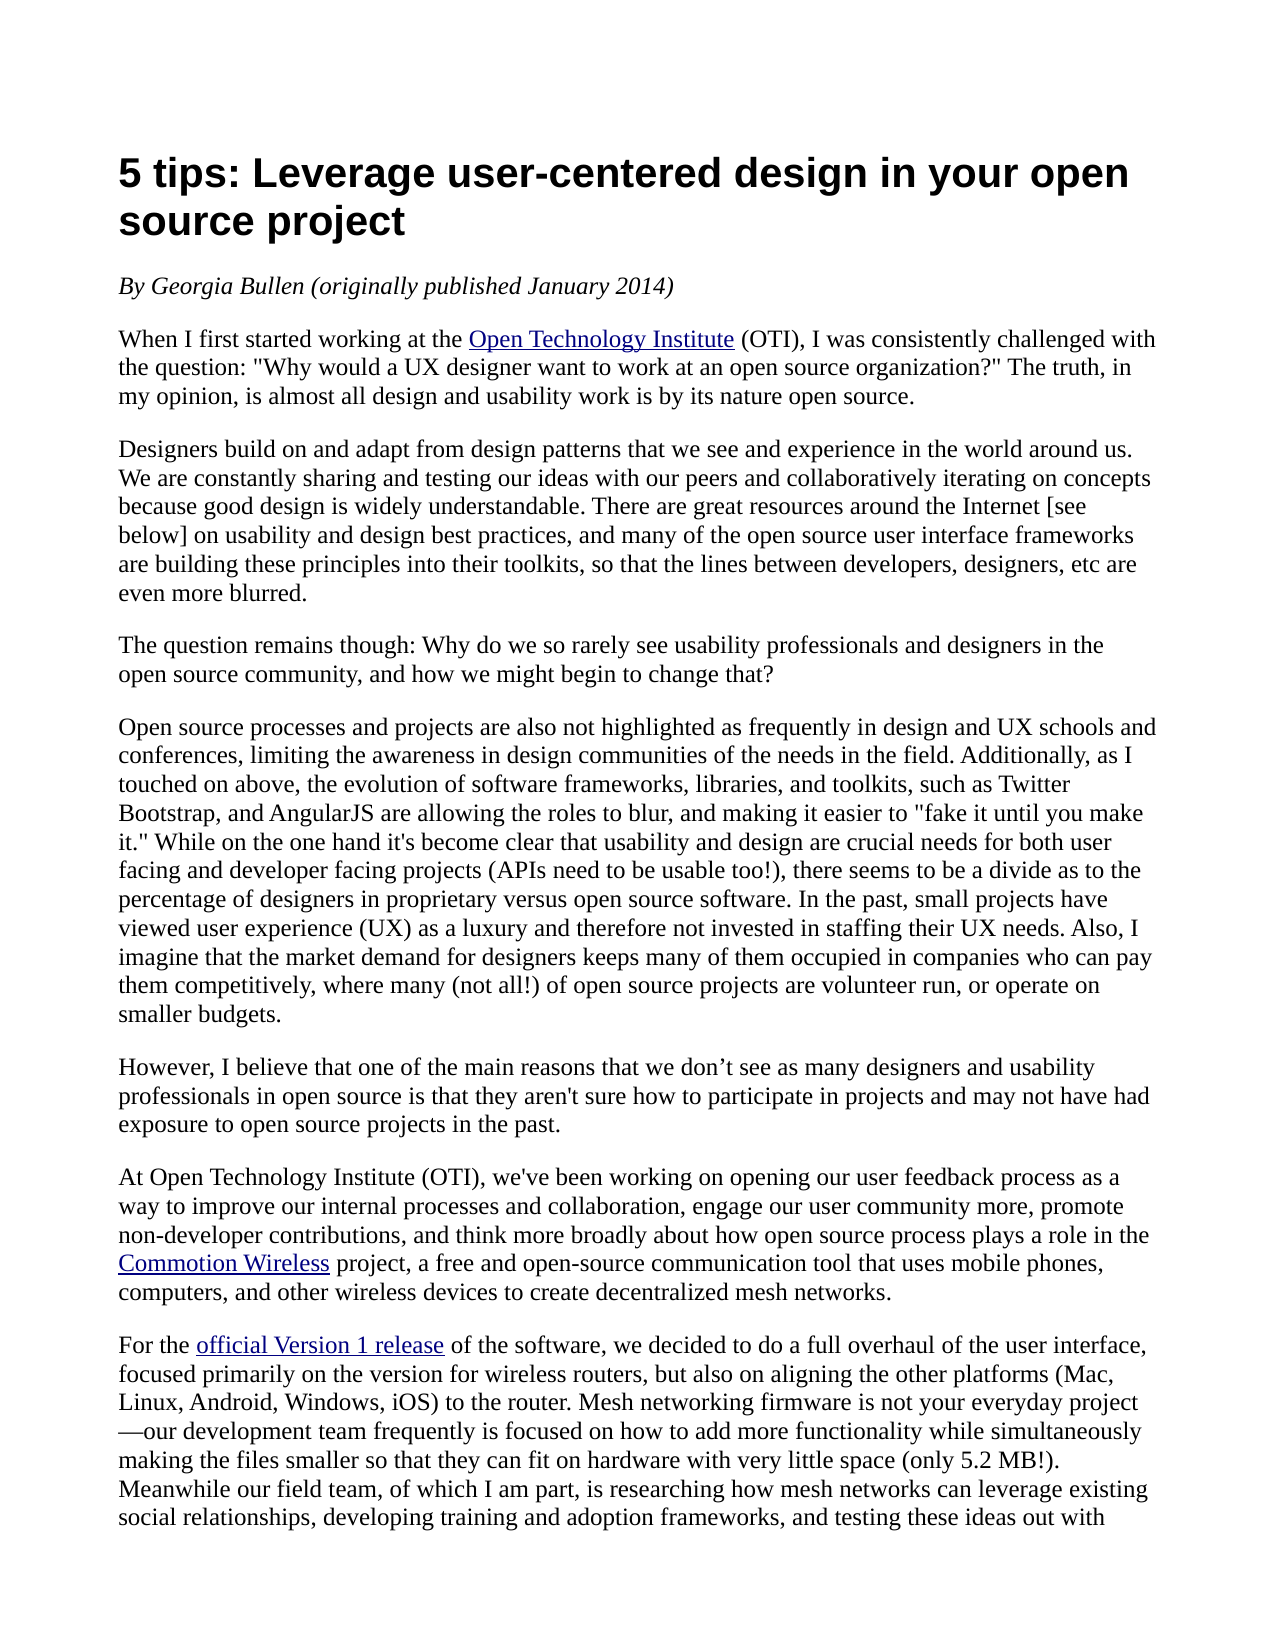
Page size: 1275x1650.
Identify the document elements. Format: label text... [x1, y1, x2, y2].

text Designers build on and adapt from design patterns that we see and experience in the world around us. We are constantly sharing and testing our ideas with our peers and collaboratively iterating on concepts because good design is widely understandable. There are great resources around the Internet [see below] on usability and design best practices, and many of the open source user interface frameworks are building these principles into their toolkits, so that the lines between developers, designers, etc are even more blurred. [118, 434, 1157, 606]
text Open source processes and projects are also not highlighted as frequently in design and UX schools and conferences, limiting the awareness in design communities of the needs in the field. Additionally, as I touched on above, the evolution of software frameworks, libraries, and toolkits, such as Twitter Bootstrap, and AngularJS are allowing the roles to blur, and making it easier to "fake it until you make it." While on the one hand it's become clear that usability and design are crucial needs for both user facing and developer facing projects (APIs need to be usable too!), there seems to be a divide as to the percentage of designers in proprietary versus open source software. In the past, small projects have viewed user experience (UX) as a luxury and therefore not invested in staffing their UX needs. Also, I imagine that the market demand for designers keeps many of them occupied in companies who can pay them competitively, where many (not all!) of open source projects are volunteer run, or operate on smaller budgets. [118, 712, 1157, 1028]
text The question remains though: Why do we so rarely see usability professionals and designers in the open source community, and how we might begin to change that? [118, 630, 1157, 688]
subtitle 5 tips: Leverage user-centered design in your open source project [118, 148, 1157, 244]
text By Georgia Bullen (originally published January 2014) [118, 271, 1157, 300]
text However, I believe that one of the main reasons that we don’t see as many designers and usability professionals in open source is that they aren't sure how to participate in projects and may not have had exposure to open source projects in the past. [118, 1052, 1157, 1138]
text At Open Technology Institute (OTI), we've been working on opening our user feedback process as a way to improve our internal processes and collaboration, engage our user community more, promote non-developer contributions, and think more broadly about how open source process plays a role in the Commotion Wireless project, a free and open-source communication tool that uses mobile phones, computers, and other wireless devices to create decentralized mesh networks. [118, 1162, 1157, 1306]
text When I first started working at the Open Technology Institute (OTI), I was consistently challenged with the question: "Why would a UX designer want to work at an open source organization?" The truth, in my opinion, is almost all design and usability work is by its nature open source. [118, 324, 1157, 410]
text For the official Version 1 release of the software, we decided to do a full overhaul of the user interface, focused primarily on the version for wireless routers, but also on aligning the other platforms (Mac, Linux, Android, Windows, iOS) to the router. Mesh networking firmware is not your everyday project—our development team frequently is focused on how to add more functionality while simultaneously making the files smaller so that they can fit on hardware with very little space (only 5.2 MB!). Meanwhile our field team, of which I am part, is researching how mesh networks can leverage existing social relationships, developing training and adoption frameworks, and testing these ideas out with [118, 1330, 1157, 1531]
